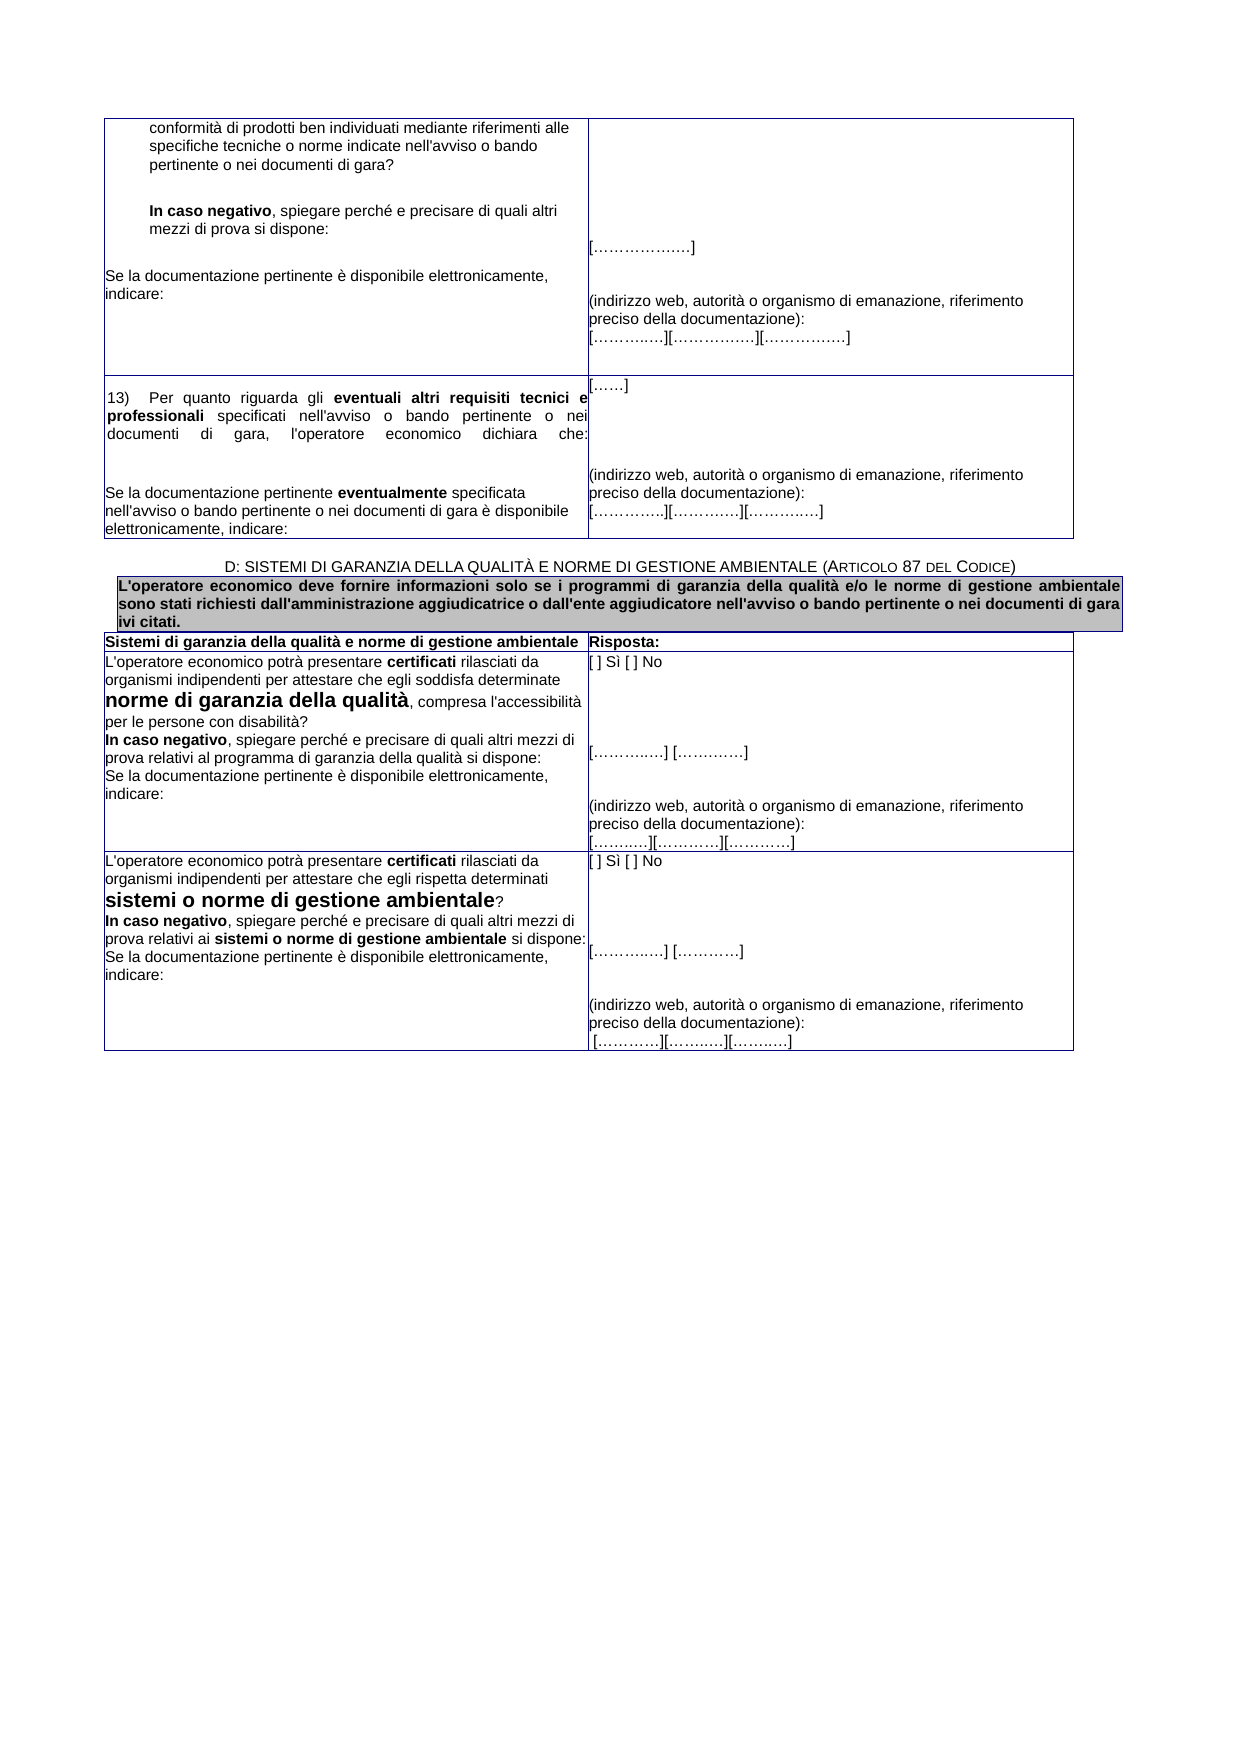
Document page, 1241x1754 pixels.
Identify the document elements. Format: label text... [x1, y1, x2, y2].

table_header Risposta: [589, 633, 1073, 651]
text L'operatore economico deve fornire informazioni solo se i programmi di garanzia della qualità e/o le norme di gestione ambientale sono stati richiesti dall'amministrazione aggiudicatrice o dall'ente aggiudicatore nell'avviso o bando pertinente o nei documenti di gara ivi citati. [118, 577, 1122, 631]
table_cell […………….…] (indirizzo web, autorità o organismo di emanazione, riferimento preciso della documentazione): [………..…][………….…][………….…] [589, 119, 1073, 375]
table_cell L'operatore economico potrà presentare certificati rilasciati da organismi indipendenti per attestare che egli soddisfa determinate norme di garanzia della qualità, compresa l'accessibilità per le persone con disabilità? In caso negativo, spiegare perché e precisare di quali altri mezzi di prova relativi al programma di garanzia della qualità si dispone: Se la documentazione pertinente è disponibile elettronicamente, indicare: [105, 652, 588, 851]
title D: SISTEMI di garanzia della qualità e norme di gestione ambientale (Articolo 87 del Codice) [118, 557, 1122, 576]
table_cell L'operatore economico potrà presentare certificati rilasciati da organismi indipendenti per attestare che egli rispetta determinati sistemi o norme di gestione ambientale? In caso negativo, spiegare perché e precisare di quali altri mezzi di prova relativi ai sistemi o norme di gestione ambientale si dispone: Se la documentazione pertinente è disponibile elettronicamente, indicare: [105, 852, 588, 1050]
table_cell 13) Per quanto riguarda gli eventuali altri requisiti tecnici e professionali specificati nell'avviso o bando pertinente o nei documenti di gara, l'operatore economico dichiara che: Se la documentazione pertinente eventualmente specificata nell'avviso o bando pertinente o nei documenti di gara è disponibile elettronicamente, indicare: [105, 376, 588, 538]
table_cell [……] (indirizzo web, autorità o organismo di emanazione, riferimento preciso della documentazione): […………..][……….…][………..…] [589, 376, 1073, 538]
table_cell [ ] Sì [ ] No [………..…] […….……] (indirizzo web, autorità o organismo di emanazione, riferimento preciso della documentazione): [……..…][…………][…………] [589, 652, 1073, 851]
table_header Sistemi di garanzia della qualità e norme di gestione ambientale [105, 633, 588, 651]
table_cell conformità di prodotti ben individuati mediante riferimenti alle specifiche tecniche o norme indicate nell'avviso o bando pertinente o nei documenti di gara? In caso negativo, spiegare perché e precisare di quali altri mezzi di prova si dispone: Se la documentazione pertinente è disponibile elettronicamente, indicare: [105, 119, 588, 375]
table_cell [ ] Sì [ ] No [………..…] […………] (indirizzo web, autorità o organismo di emanazione, riferimento preciso della documentazione): […………][……..…][……..…] [589, 852, 1073, 1050]
